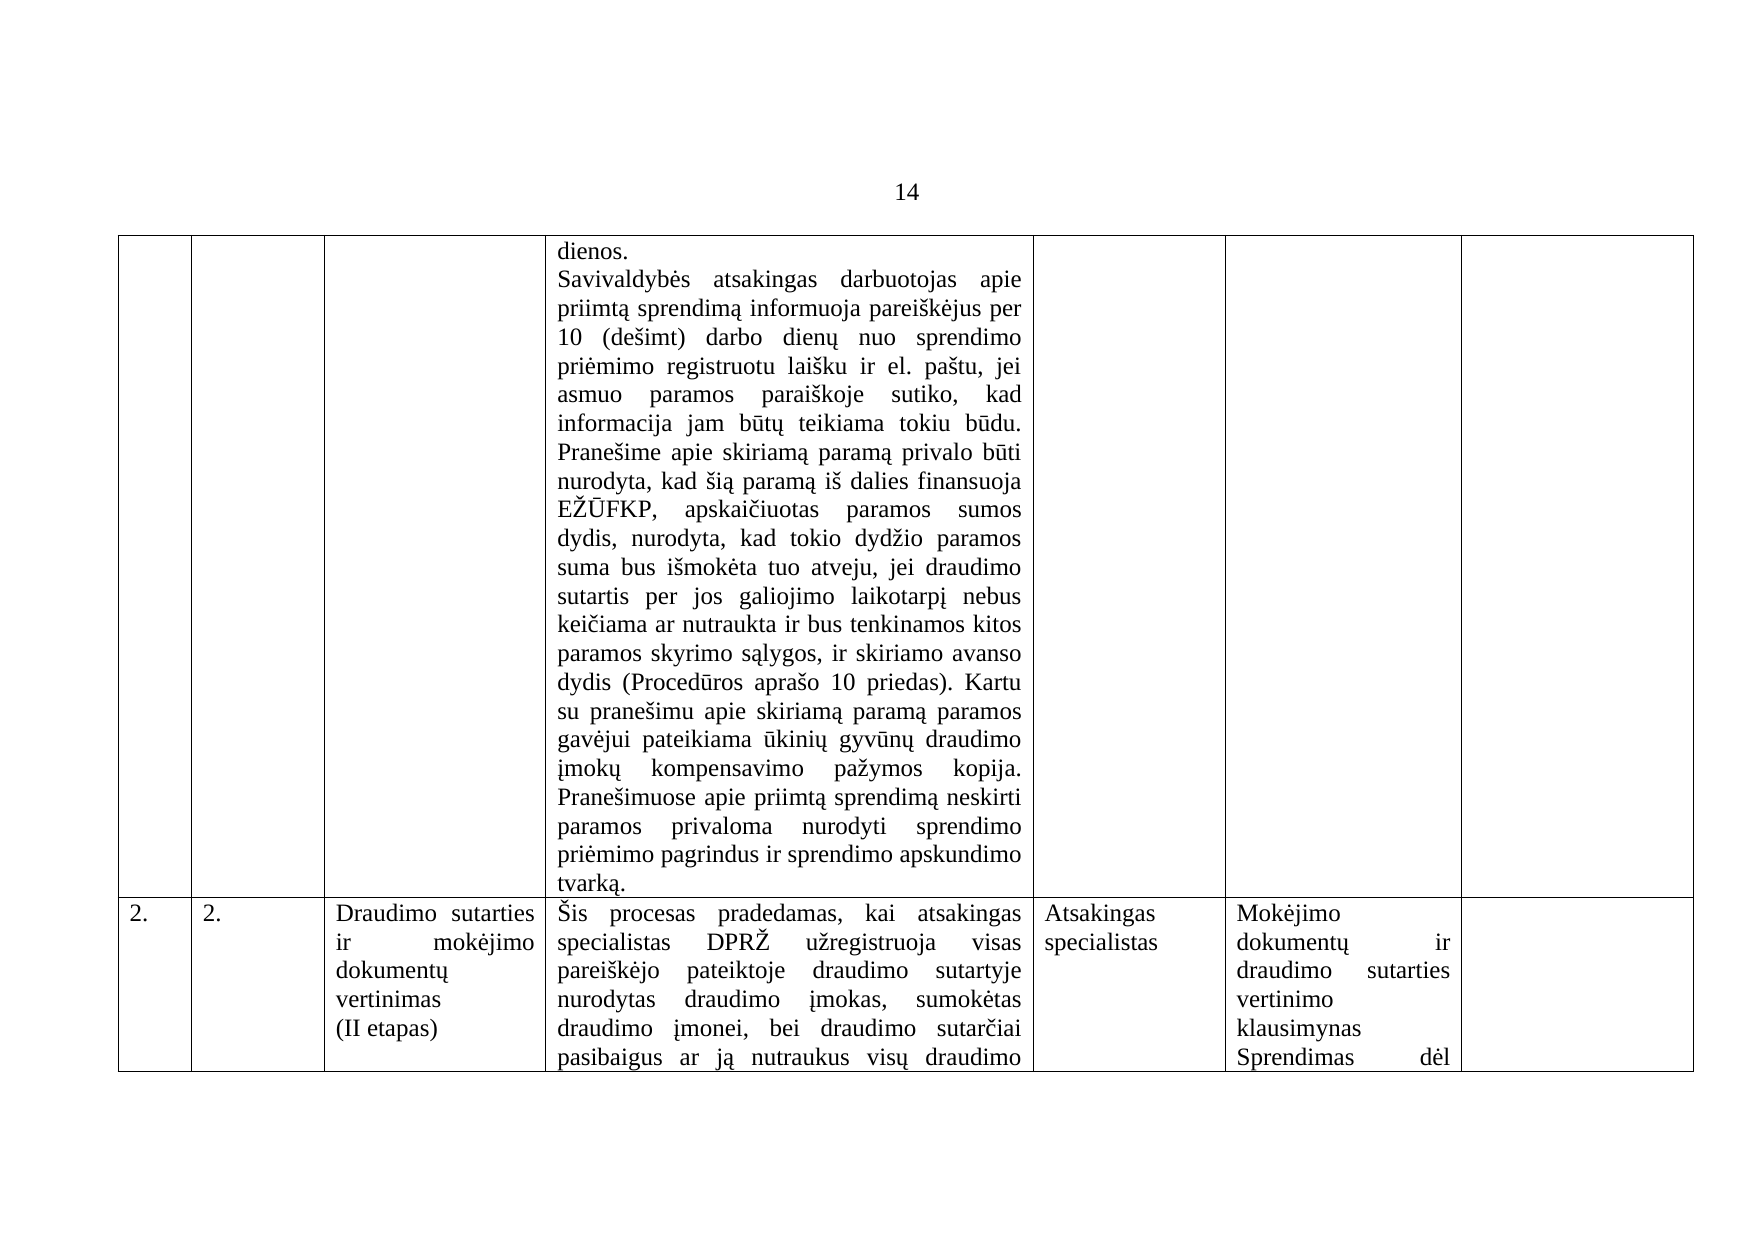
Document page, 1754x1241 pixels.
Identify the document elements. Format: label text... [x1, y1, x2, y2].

table_cell 2. [192, 898, 324, 1071]
table_cell [192, 236, 324, 897]
table_cell Atsakingas specialistas [1034, 898, 1225, 1071]
table_cell Šis procesas pradedamas, kai atsakingas specialistas DPRŽ užregistruoja visas pareiškėjo pateiktoje draudimo sutartyje nurodytas draudimo įmokas, sumokėtas draudimo įmonei, bei draudimo sutarčiai pasibaigus ar ją nutraukus visų draudimo [546, 898, 1033, 1071]
table_cell 2. [119, 898, 191, 1071]
table_cell [1462, 236, 1693, 897]
table_cell [119, 236, 191, 897]
table_cell Mokėjimo dokumentų ir draudimo sutarties vertinimo klausimynas Sprendimas dėl [1226, 898, 1461, 1071]
table_cell Draudimo sutarties ir mokėjimo dokumentų vertinimas (II etapas) [325, 898, 545, 1071]
table_cell [1462, 898, 1693, 1071]
table_cell [1226, 236, 1461, 897]
table_cell dienos. Savivaldybės atsakingas darbuotojas apie priimtą sprendimą informuoja pareiškėjus per 10 (dešimt) darbo dienų nuo sprendimo priėmimo registruotu laišku ir el. paštu, jei asmuo paramos paraiškoje sutiko, kad informacija jam būtų teikiama tokiu būdu. Pranešime apie skiriamą paramą privalo būti nurodyta, kad šią paramą iš dalies finansuoja EŽŪFKP, apskaičiuotas paramos sumos dydis, nurodyta, kad tokio dydžio paramos suma bus išmokėta tuo atveju, jei draudimo sutartis per jos galiojimo laikotarpį nebus keičiama ar nutraukta ir bus tenkinamos kitos paramos skyrimo sąlygos, ir skiriamo avanso dydis (Procedūros aprašo 10 priedas). Kartu su pranešimu apie skiriamą paramą paramos gavėjui pateikiama ūkinių gyvūnų draudimo įmokų kompensavimo pažymos kopija. Pranešimuose apie priimtą sprendimą neskirti paramos privaloma nurodyti sprendimo priėmimo pagrindus ir sprendimo apskundimo tvarką. [546, 236, 1033, 897]
table_cell [325, 236, 545, 897]
table_cell [1034, 236, 1225, 897]
